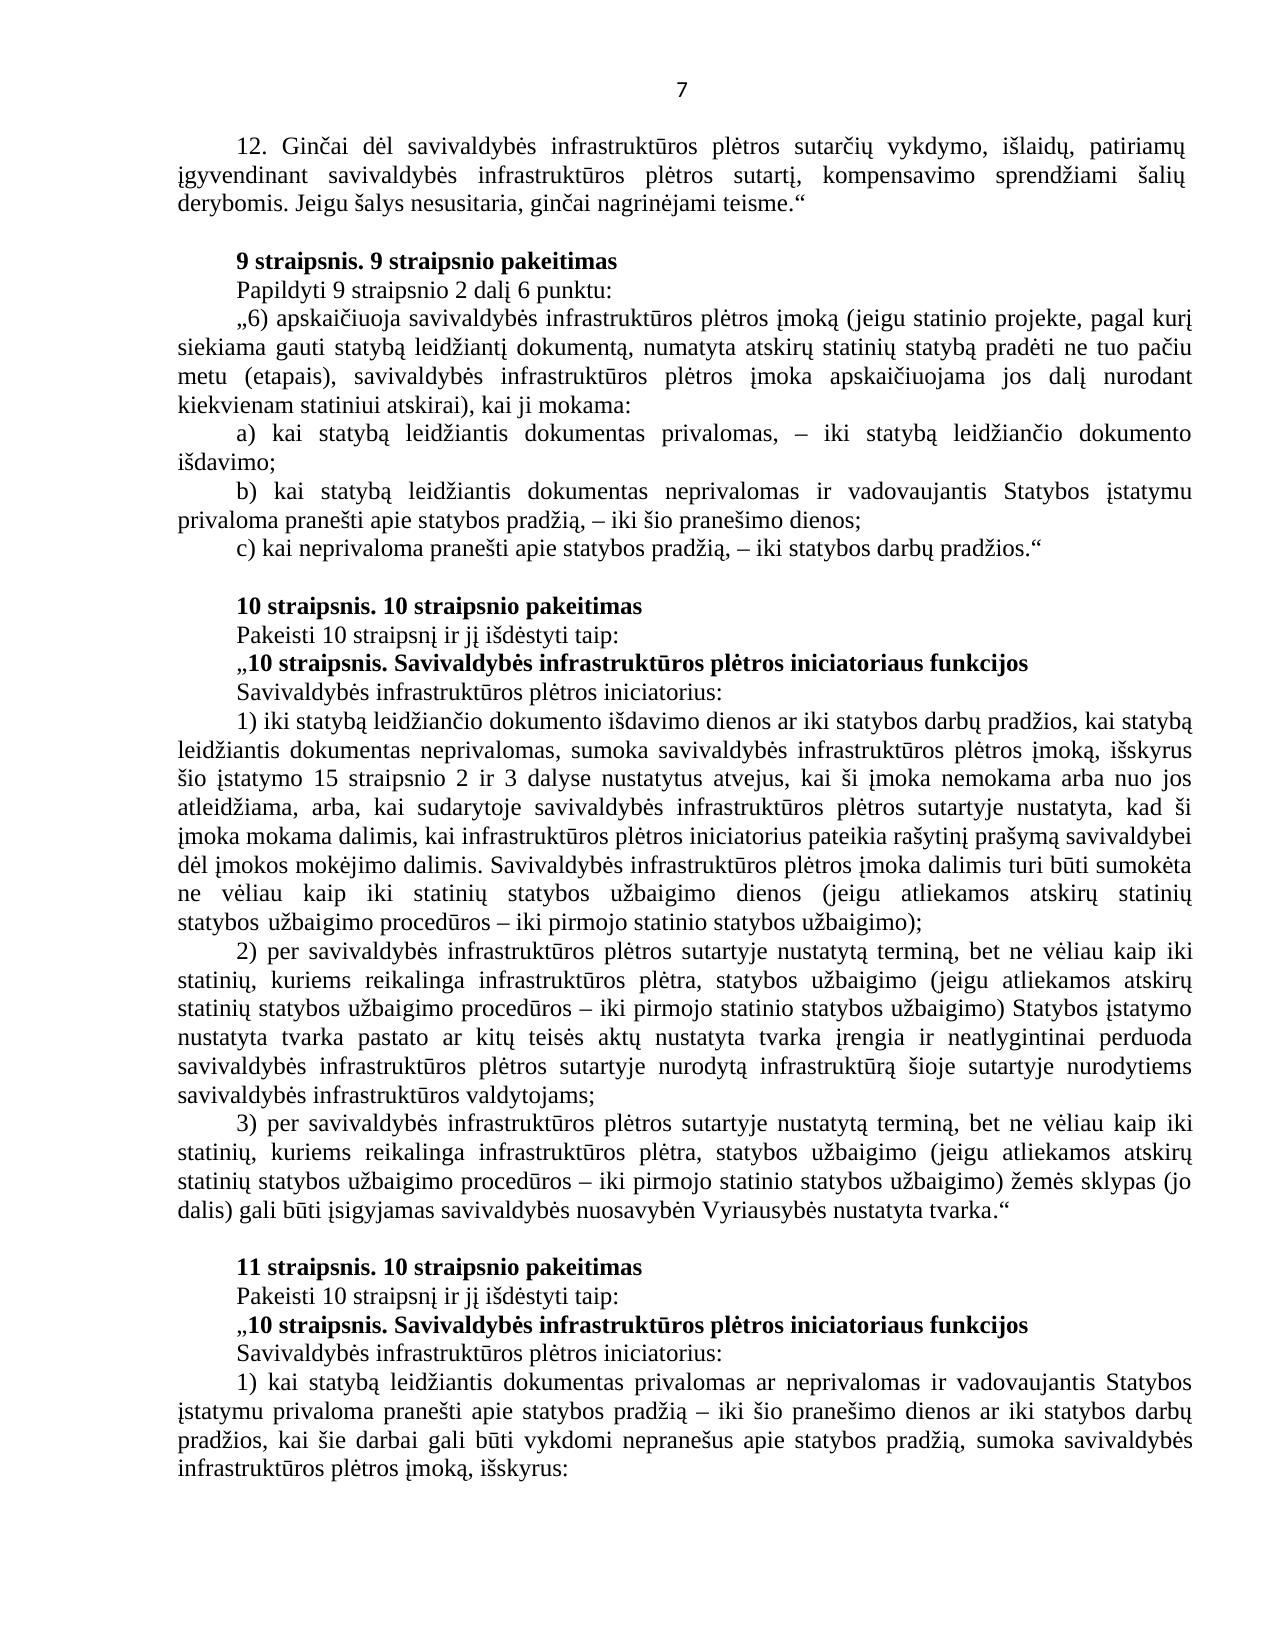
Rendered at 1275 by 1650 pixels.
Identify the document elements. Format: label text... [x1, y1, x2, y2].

text 11 straipsnis. 10 straipsnio pakeitimas [177, 1252, 1193, 1281]
text 1) iki statybą leidžiančio dokumento išdavimo dienos ar iki statybos darbų pradžios, kai statybą leidžiantis dokumentas neprivalomas, sumoka savivaldybės infrastruktūros plėtros įmoką, išskyrus šio įstatymo 15 straipsnio 2 ir 3 dalyse nustatytus atvejus, kai ši įmoka nemokama arba nuo jos atleidžiama, arba, kai sudarytoje savivaldybės infrastruktūros plėtros sutartyje nustatyta, kad ši įmoka mokama dalimis, kai infrastruktūros plėtros iniciatorius pateikia rašytinį prašymą savivaldybei dėl įmokos mokėjimo dalimis. Savivaldybės infrastruktūros plėtros įmoka dalimis turi būti sumokėta ne vėliau kaip iki statinių statybos užbaigimo dienos (jeigu atliekamos atskirų statinių statybos užbaigimo procedūros – iki pirmojo statinio statybos užbaigimo); [177, 706, 1193, 936]
text „10 straipsnis. Savivaldybės infrastruktūros plėtros iniciatoriaus funkcijos [177, 648, 1186, 677]
text 10 straipsnis. 10 straipsnio pakeitimas [177, 591, 1193, 620]
text „10 straipsnis. Savivaldybės infrastruktūros plėtros iniciatoriaus funkcijos [177, 1310, 1186, 1338]
text b) kai statybą leidžiantis dokumentas neprivalomas ir vadovaujantis Statybos įstatymu privaloma pranešti apie statybos pradžią, – iki šio pranešimo dienos; [177, 476, 1193, 533]
text Pakeisti 10 straipsnį ir jį išdėstyti taip: [177, 1281, 1193, 1310]
text Pakeisti 10 straipsnį ir jį išdėstyti taip: [177, 620, 1193, 648]
text Savivaldybės infrastruktūros plėtros iniciatorius: [177, 1338, 1193, 1367]
text „6) apskaičiuoja savivaldybės infrastruktūros plėtros įmoką (jeigu statinio projekte, pagal kurį siekiama gauti statybą leidžiantį dokumentą, numatyta atskirų statinių statybą pradėti ne tuo pačiu metu (etapais), savivaldybės infrastruktūros plėtros įmoka apskaičiuojama jos dalį nurodant kiekvienam statiniui atskirai), kai ji mokama: [177, 303, 1193, 418]
text 2) per savivaldybės infrastruktūros plėtros sutartyje nustatytą terminą, bet ne vėliau kaip iki statinių, kuriems reikalinga infrastruktūros plėtra, statybos užbaigimo (jeigu atliekamos atskirų statinių statybos užbaigimo procedūros – iki pirmojo statinio statybos užbaigimo) Statybos įstatymo nustatyta tvarka pastato ar kitų teisės aktų nustatyta tvarka įrengia ir neatlygintinai perduoda savivaldybės infrastruktūros plėtros sutartyje nurodytą infrastruktūrą šioje sutartyje nurodytiems savivaldybės infrastruktūros valdytojams; [177, 936, 1193, 1108]
text 12. Ginčai dėl savivaldybės infrastruktūros plėtros sutarčių vykdymo, išlaidų, patiriamų įgyvendinant savivaldybės infrastruktūros plėtros sutartį, kompensavimo sprendžiami šalių derybomis. Jeigu šalys nesusitaria, ginčai nagrinėjami teisme.“ [177, 131, 1186, 217]
text Papildyti 9 straipsnio 2 dalį 6 punktu: [177, 275, 1193, 303]
text 9 straipsnis. 9 straipsnio pakeitimas [177, 246, 1193, 275]
text 3) per savivaldybės infrastruktūros plėtros sutartyje nustatytą terminą, bet ne vėliau kaip iki statinių, kuriems reikalinga infrastruktūros plėtra, statybos užbaigimo (jeigu atliekamos atskirų statinių statybos užbaigimo procedūros – iki pirmojo statinio statybos užbaigimo) žemės sklypas (jo dalis) gali būti įsigyjamas savivaldybės nuosavybėn Vyriausybės nustatyta tvarka.“ [177, 1108, 1193, 1223]
text c) kai neprivaloma pranešti apie statybos pradžią, – iki statybos darbų pradžios.“ [177, 533, 1193, 562]
text 1) kai statybą leidžiantis dokumentas privalomas ar neprivalomas ir vadovaujantis Statybos įstatymu privaloma pranešti apie statybos pradžią – iki šio pranešimo dienos ar iki statybos darbų pradžios, kai šie darbai gali būti vykdomi nepranešus apie statybos pradžią, sumoka savivaldybės infrastruktūros plėtros įmoką, išskyrus: [177, 1367, 1193, 1482]
text a) kai statybą leidžiantis dokumentas privalomas, – iki statybą leidžiančio dokumento išdavimo; [177, 418, 1193, 476]
text Savivaldybės infrastruktūros plėtros iniciatorius: [177, 677, 1193, 706]
